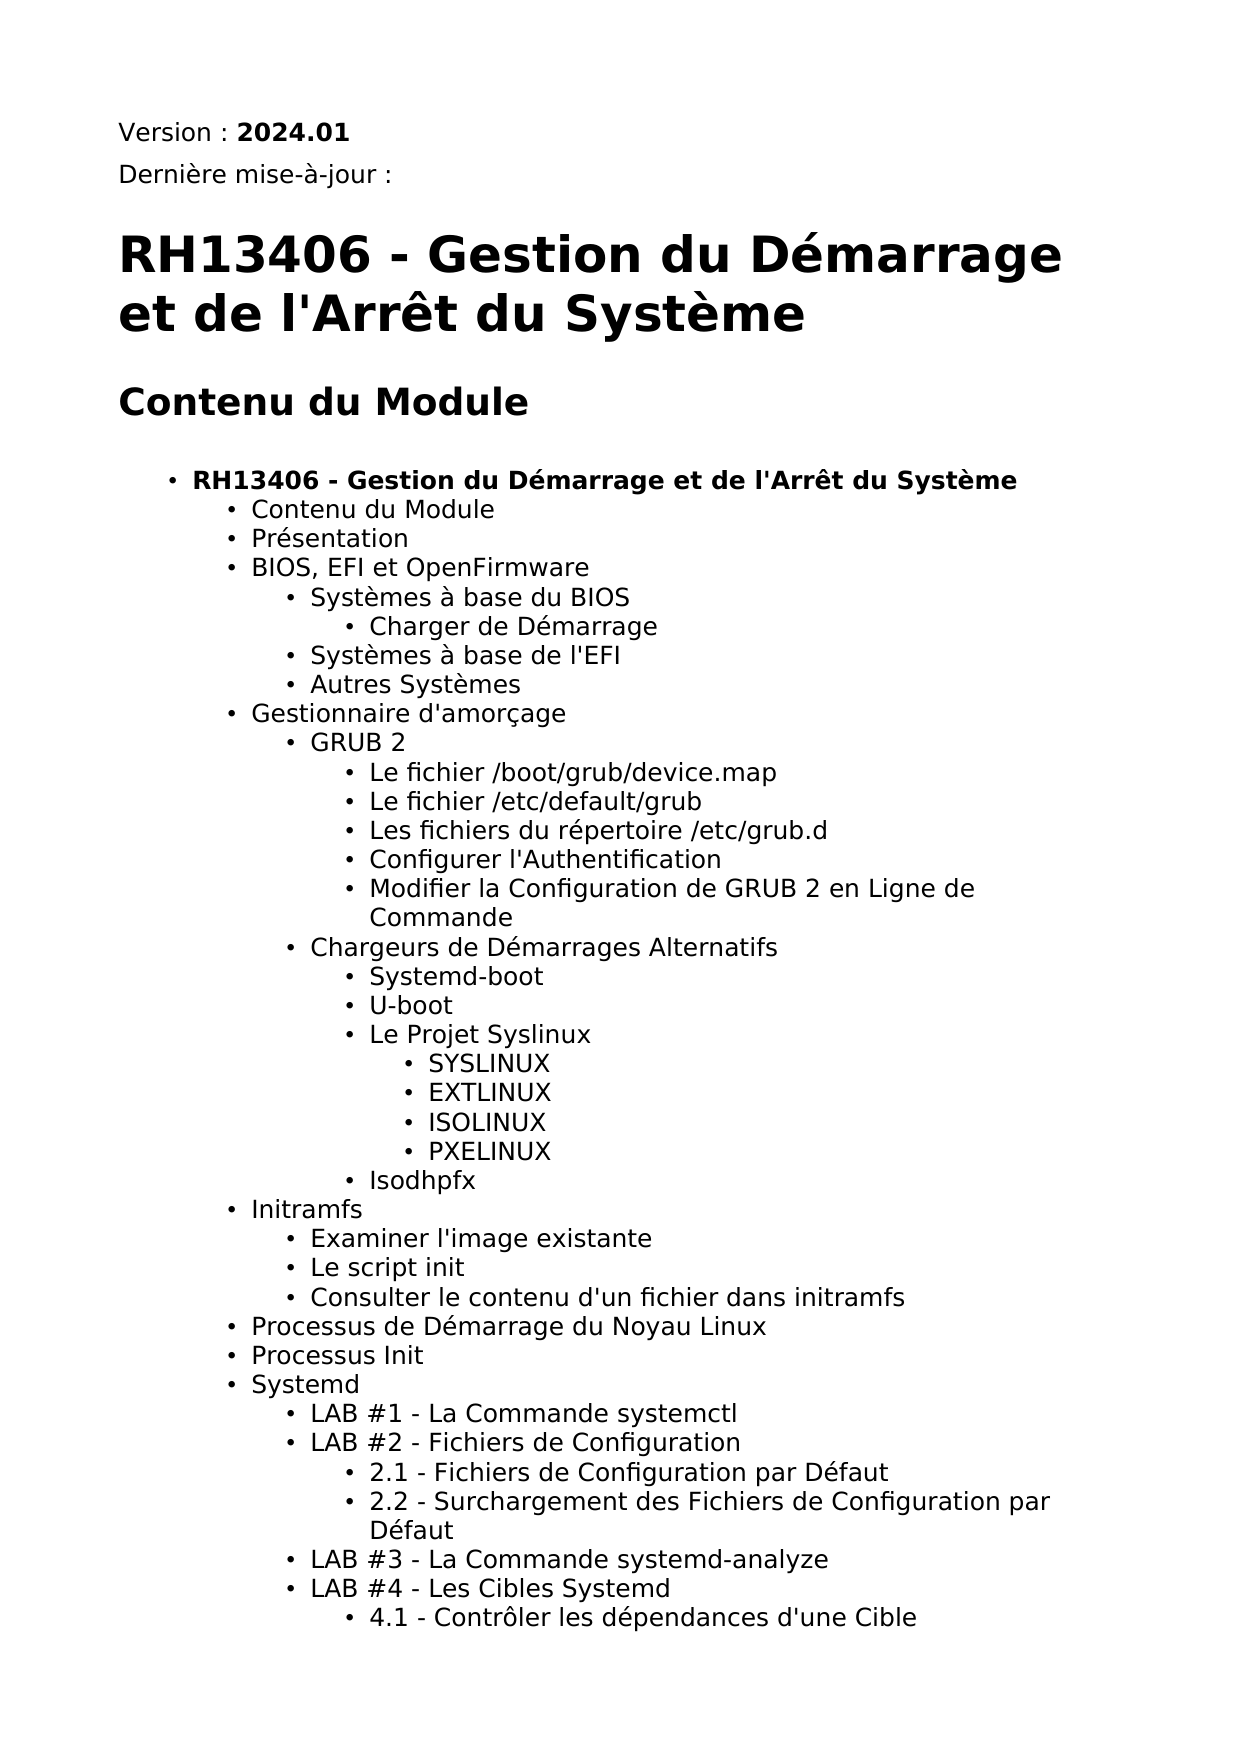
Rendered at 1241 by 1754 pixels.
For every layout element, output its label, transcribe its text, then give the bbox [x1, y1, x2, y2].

list Systèmes à base de l'EFI [295, 641, 1122, 670]
list BIOS, EFI et OpenFirmware [236, 553, 1122, 583]
subtitle Contenu du Module [118, 380, 1122, 424]
list Consulter le contenu d'un fichier dans initramfs [295, 1283, 1122, 1312]
list 4.1 - Contrôler les dépendances d'une Cible [354, 1603, 1122, 1633]
list Contenu du Module [236, 495, 1122, 524]
list 2.1 - Fichiers de Configuration par Défaut [354, 1458, 1122, 1487]
text Version : 2024.01 [118, 118, 1122, 147]
list GRUB 2 [295, 728, 1122, 758]
list Charger de Démarrage [354, 612, 1122, 641]
list Modifier la Configuration de GRUB 2 en Ligne de Commande [354, 874, 1122, 933]
list Gestionnaire d'amorçage [236, 699, 1122, 728]
list EXTLINUX [413, 1078, 1122, 1108]
list Chargeurs de Démarrages Alternatifs [295, 933, 1122, 962]
list SYSLINUX [413, 1049, 1122, 1078]
list Les fichiers du répertoire /etc/grub.d [354, 816, 1122, 845]
list Configurer l'Authentification [354, 845, 1122, 874]
list Présentation [236, 524, 1122, 553]
list Processus Init [236, 1341, 1122, 1370]
list PXELINUX [413, 1137, 1122, 1166]
list Systemd-boot [354, 962, 1122, 991]
subtitle RH13406 - Gestion du Démarrage et de l'Arrêt du Système [118, 226, 1122, 343]
list Systemd [236, 1370, 1122, 1399]
list Examiner l'image existante [295, 1224, 1122, 1253]
text Dernière mise-à-jour : [118, 160, 1122, 189]
list Autres Systèmes [295, 670, 1122, 699]
list Le script init [295, 1253, 1122, 1283]
list Le fichier /boot/grub/device.map [354, 758, 1122, 787]
list Initramfs [236, 1195, 1122, 1224]
list Systèmes à base du BIOS [295, 583, 1122, 612]
list 2.2 - Surchargement des Fichiers de Configuration par Défaut [354, 1487, 1122, 1545]
list Le Projet Syslinux [354, 1020, 1122, 1049]
list LAB #3 - La Commande systemd-analyze [295, 1545, 1122, 1574]
list LAB #4 - Les Cibles Systemd [295, 1574, 1122, 1603]
list RH13406 - Gestion du Démarrage et de l'Arrêt du Système [177, 466, 1122, 495]
list LAB #2 - Fichiers de Configuration [295, 1428, 1122, 1458]
list LAB #1 - La Commande systemctl [295, 1399, 1122, 1428]
list U-boot [354, 991, 1122, 1020]
list Isodhpfx [354, 1166, 1122, 1195]
list ISOLINUX [413, 1108, 1122, 1137]
list Processus de Démarrage du Noyau Linux [236, 1312, 1122, 1341]
list Le fichier /etc/default/grub [354, 787, 1122, 816]
